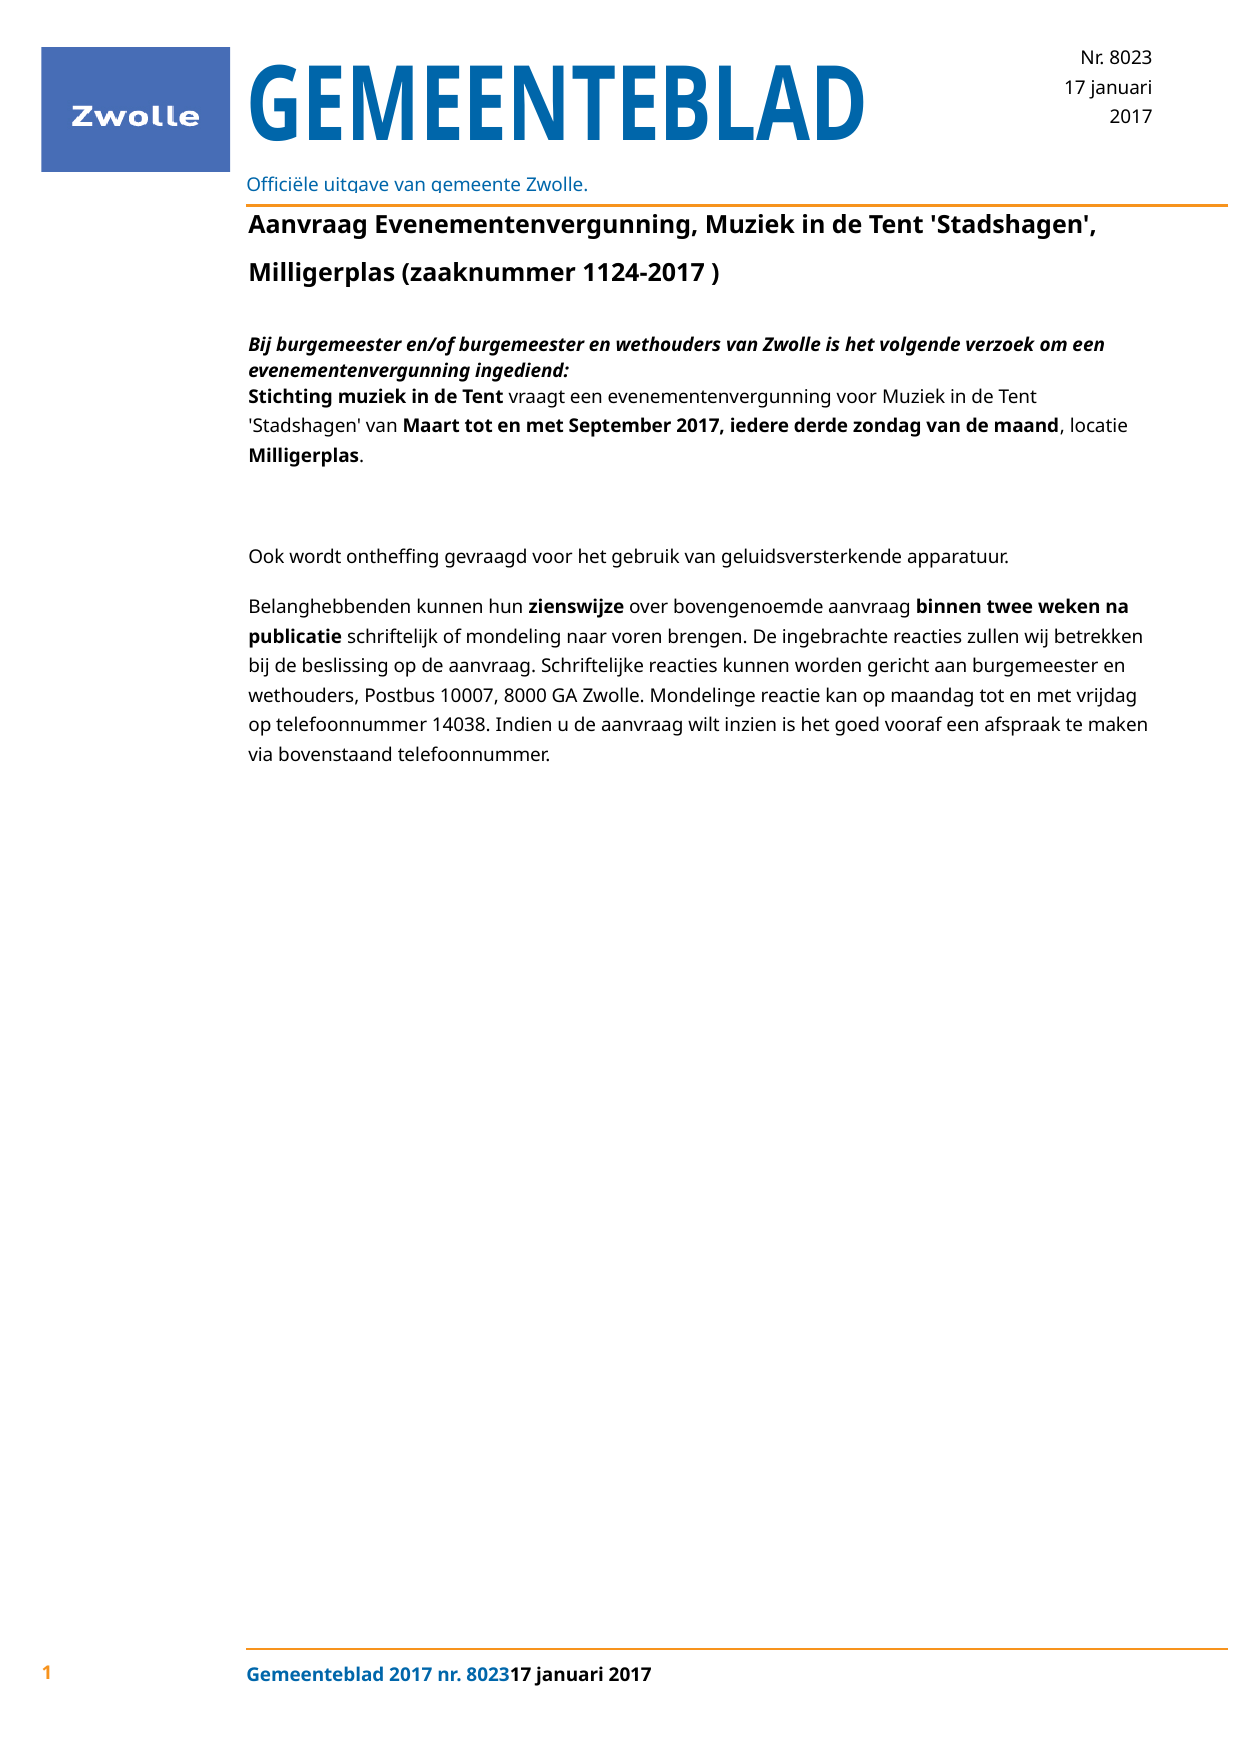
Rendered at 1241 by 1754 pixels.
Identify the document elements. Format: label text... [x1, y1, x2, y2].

text Bij burgemeester en/of burgemeester en wethouders van Zwolle is het volgende verzoek om een evenementenvergunning ingediend: [248, 331, 1152, 383]
text Aanvraag Evenementenvergunning, Muziek in de Tent 'Stadshagen', Milligerplas (zaaknummer 1124-2017 ) [248, 207, 1152, 288]
text Stichting muziek in de Tent vraagt een evenementenvergunning voor Muziek in de Tent 'Stadshagen' van Maart tot en met September 2017, iedere derde zondag van de maand, locatie Milligerplas. [248, 383, 1152, 468]
text Ook wordt ontheffing gevraagd voor het gebruik van geluidsversterkende apparatuur. [248, 543, 1152, 569]
text Belanghebbenden kunnen hun zienswijze over bovengenoemde aanvraag binnen twee weken na publicatie schriftelijk of mondeling naar voren brengen. De ingebrachte reacties zullen wij betrekken bij de beslissing op de aanvraag. Schriftelijke reacties kunnen worden gericht aan burgemeester en wethouders, Postbus 10007, 8000 GA Zwolle. Mondelinge reactie kan op maandag tot en met vrijdag op telefoonnummer 14038. Indien u de aanvraag wilt inzien is het goed vooraf een afspraak te maken via bovenstaand telefoonnummer. [248, 593, 1152, 767]
picture [41, 47, 231, 172]
